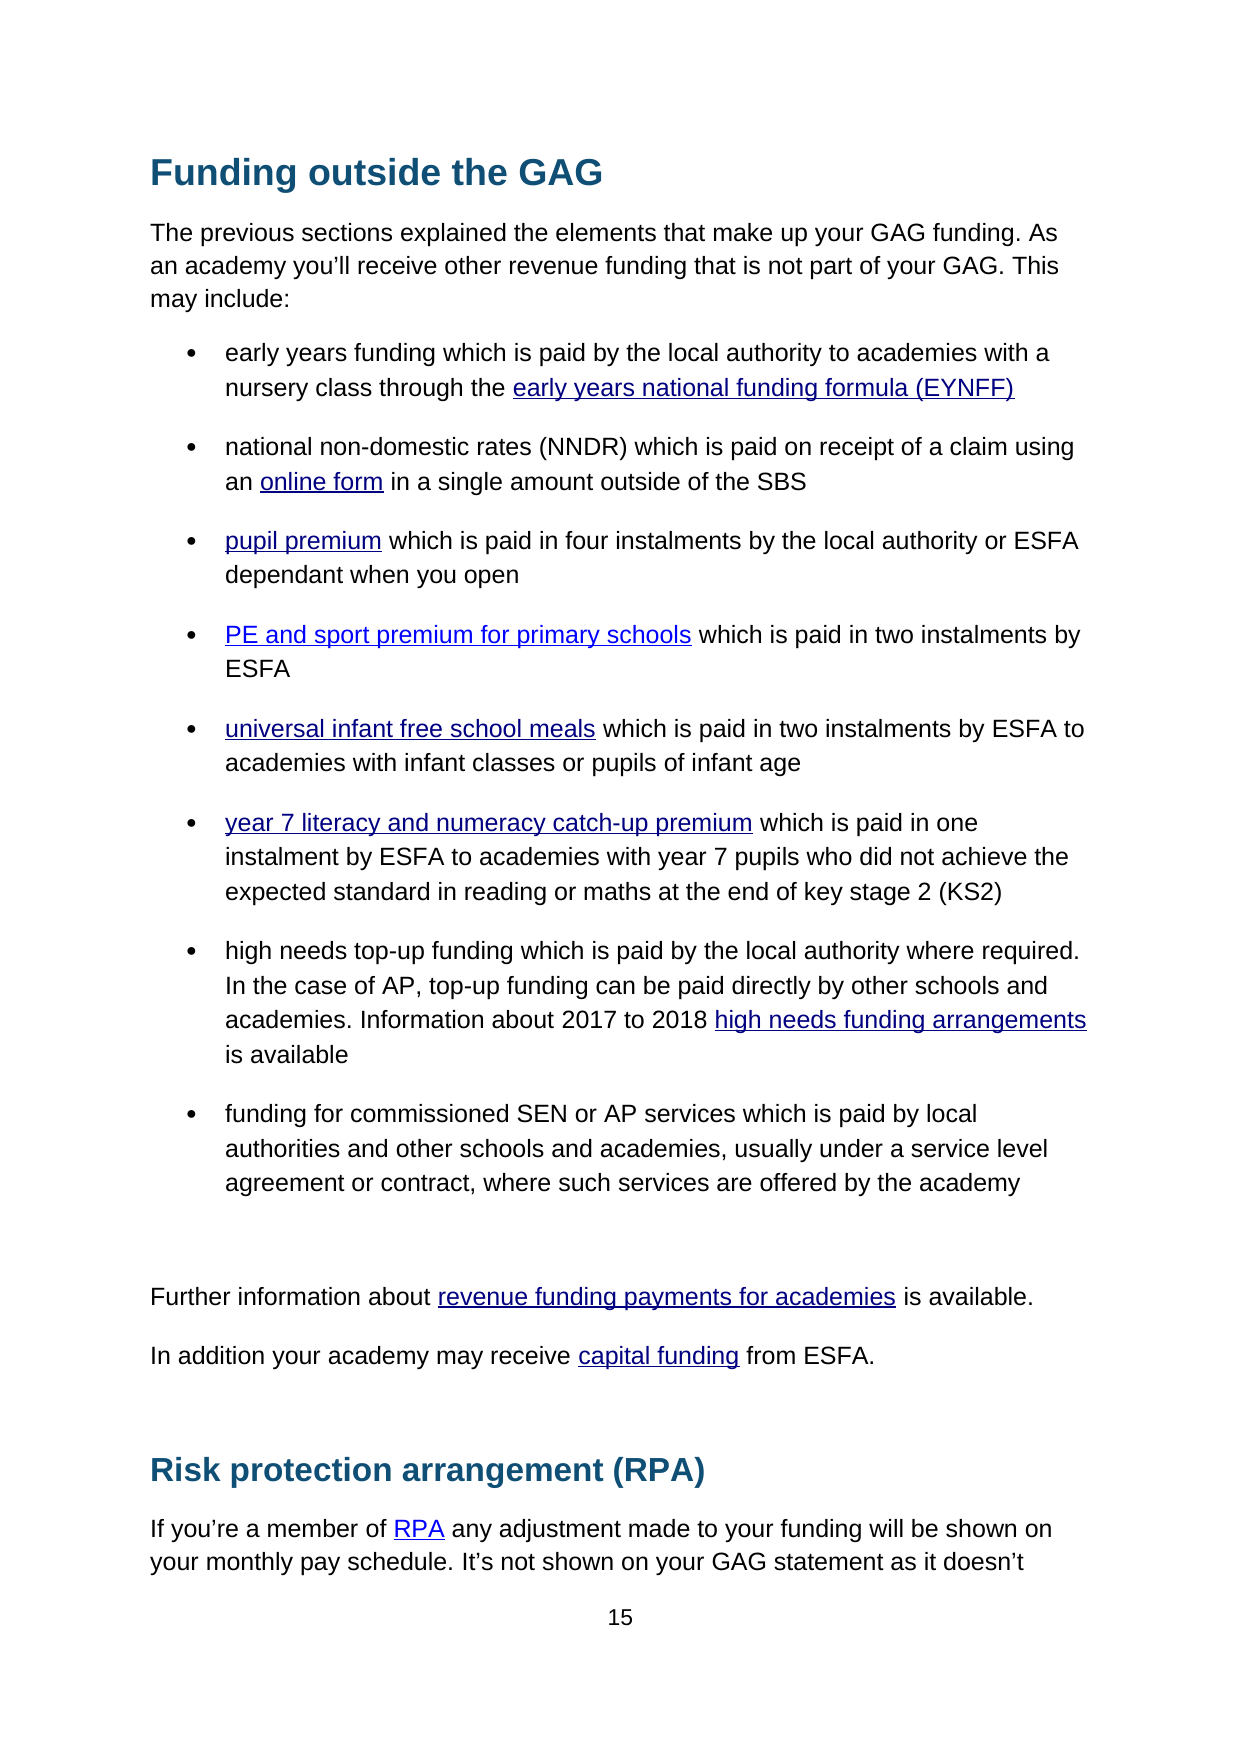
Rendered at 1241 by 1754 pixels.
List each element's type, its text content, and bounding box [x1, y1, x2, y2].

text Further information about revenue funding payments for academies is available. [150, 1281, 1090, 1310]
list high needs top-up funding which is paid by the local authority where required. In the case of AP, top-up funding can be paid directly by other schools and academies. Information about 2017 to 2018 high needs funding arrangements is available [187, 936, 1090, 1068]
subtitle Funding outside the GAG [150, 150, 1090, 193]
text If you’re a member of RPA any adjustment made to your funding will be shown on your monthly pay schedule. It’s not shown on your GAG statement as it doesn’t [150, 1514, 1090, 1576]
list pupil premium which is paid in four instalments by the local authority or ESFA dependant when you open [187, 526, 1090, 589]
list universal infant free school meals which is paid in two instalments by ESFA to academies with infant classes or pupils of infant age [187, 714, 1090, 777]
list year 7 literacy and numeracy catch-up premium which is paid in one instalment by ESFA to academies with year 7 pupils who did not achieve the expected standard in reading or maths at the end of key stage 2 (KS2) [187, 808, 1090, 906]
text The previous sections explained the elements that make up your GAG funding. As an academy you’ll receive other revenue funding that is not part of your GAG. This may include: [150, 218, 1090, 313]
list national non-domestic rates (NNDR) which is paid on receipt of a claim using an online form in a single amount outside of the SBS [187, 432, 1090, 495]
list early years funding which is paid by the local authority to academies with a nursery class through the early years national funding formula (EYNFF) [187, 338, 1090, 401]
list PE and sport premium for primary schools which is paid in two instalments by ESFA [187, 620, 1090, 683]
list funding for commissioned SEN or AP services which is paid by local authorities and other schools and academies, usually under a service level agreement or contract, where such services are offered by the academy [187, 1099, 1090, 1197]
subtitle Risk protection arrangement (RPA) [150, 1450, 1090, 1489]
text In addition your academy may receive capital funding from ESFA. [150, 1341, 1090, 1370]
